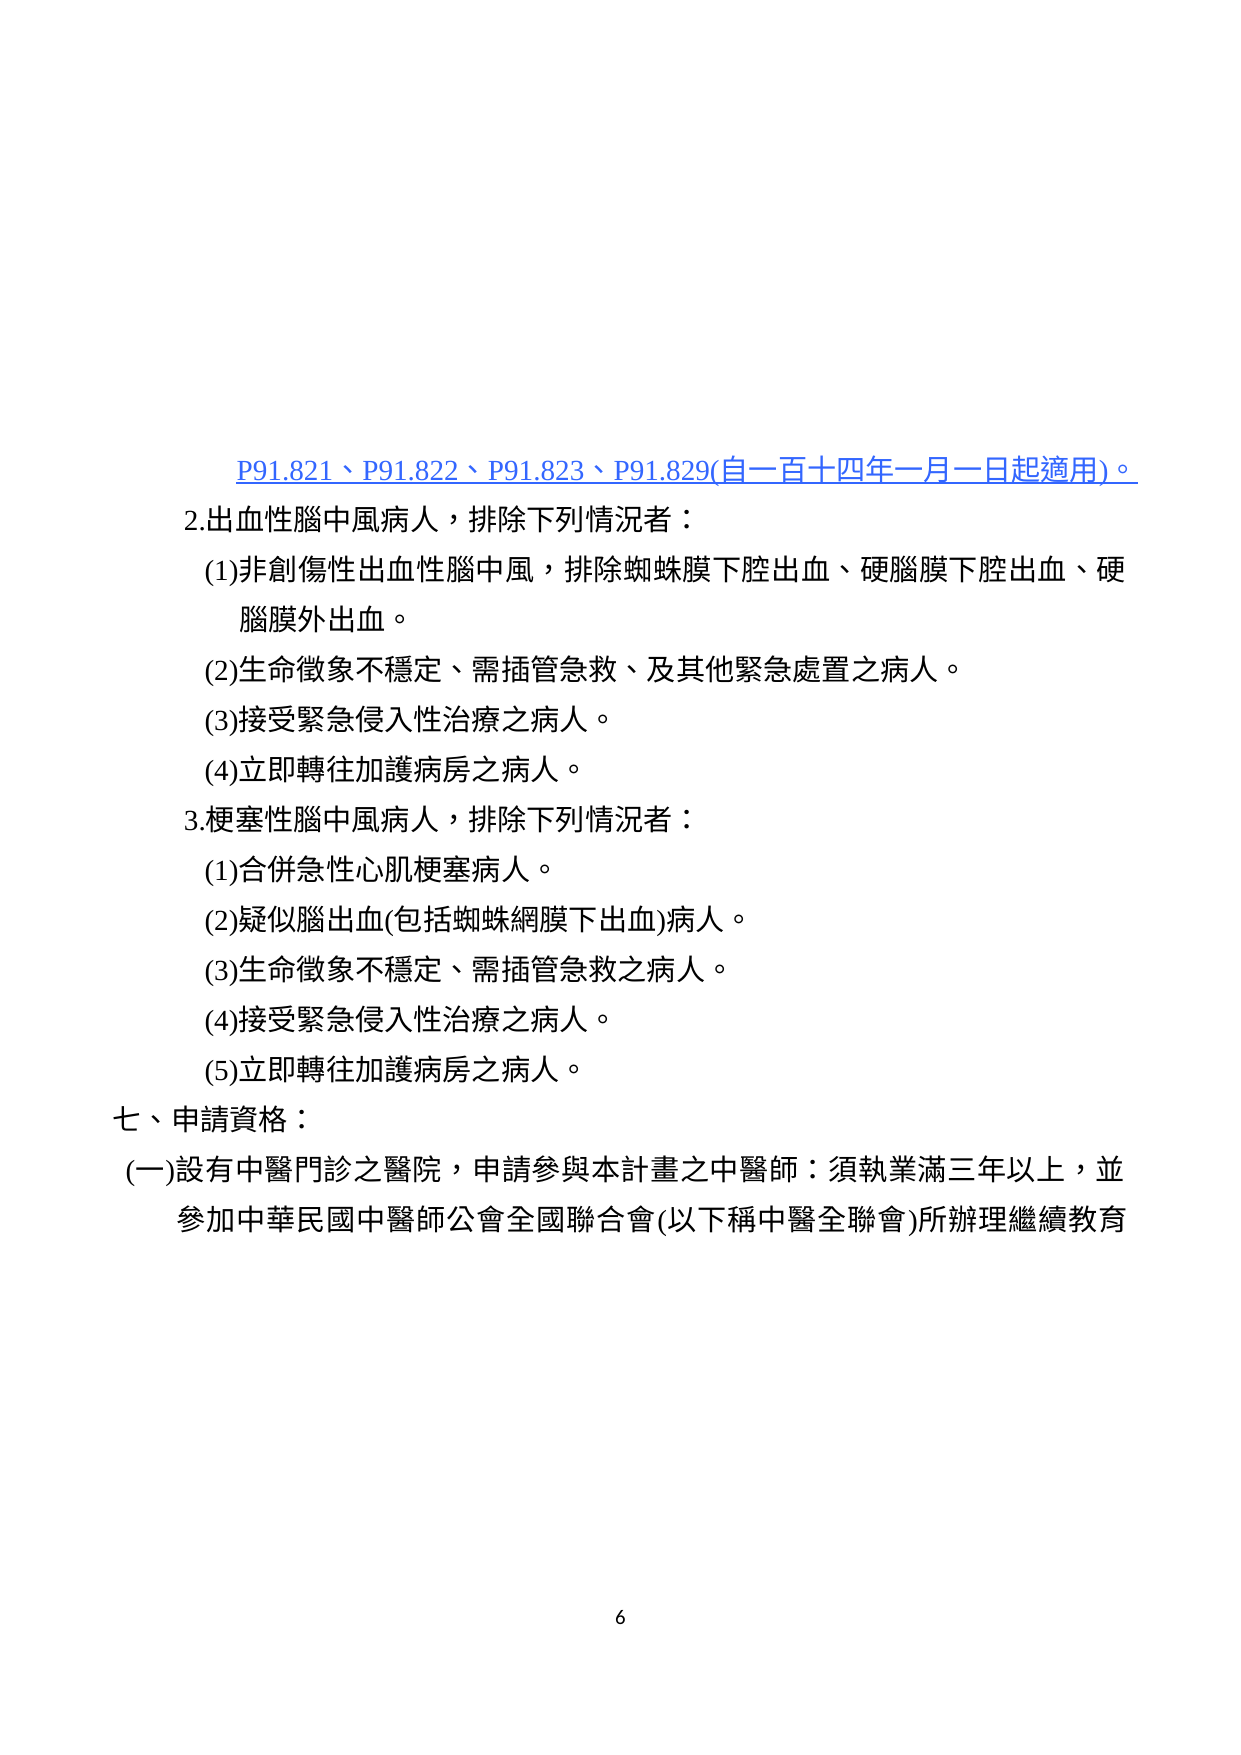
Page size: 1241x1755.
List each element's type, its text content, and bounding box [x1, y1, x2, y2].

text (3)生命徵象不穩定、需插管急救之病人。 [204, 940, 1128, 990]
text -ICD-10-CM(2023年版)前三碼為I63或P91.821、P91.822、P91.823、P91.829(自一百十四年一月一日起適用)。 [225, 440, 1128, 490]
text (3)接受緊急侵入性治療之病人。 [204, 690, 1128, 740]
text (5)立即轉往加護病房之病人。 [204, 1040, 1128, 1090]
text 七、申請資格： [112, 1090, 1128, 1140]
text 2.出血性腦中風病人，排除下列情況者： [184, 490, 1128, 540]
text (1)合併急性心肌梗塞病人。 [204, 840, 1128, 890]
text 3.梗塞性腦中風病人，排除下列情況者： [184, 790, 1128, 840]
text (4)接受緊急侵入性治療之病人。 [204, 990, 1128, 1040]
text (1)非創傷性出血性腦中風，排除蜘蛛膜下腔出血、硬腦膜下腔出血、硬腦膜外出血。 [204, 540, 1128, 640]
text (2)疑似腦出血(包括蜘蛛網膜下出血)病人。 [204, 890, 1128, 940]
text (2)生命徵象不穩定、需插管急救、及其他緊急處置之病人。 [204, 640, 1128, 690]
text (一)設有中醫門診之醫院，申請參與本計畫之中醫師：須執業滿三年以上，並參加中華民國中醫師公會全國聯合會(以下稱中醫全聯會)所辦理繼續教育 [125, 1140, 1128, 1240]
text (4)立即轉往加護病房之病人。 [204, 740, 1128, 790]
